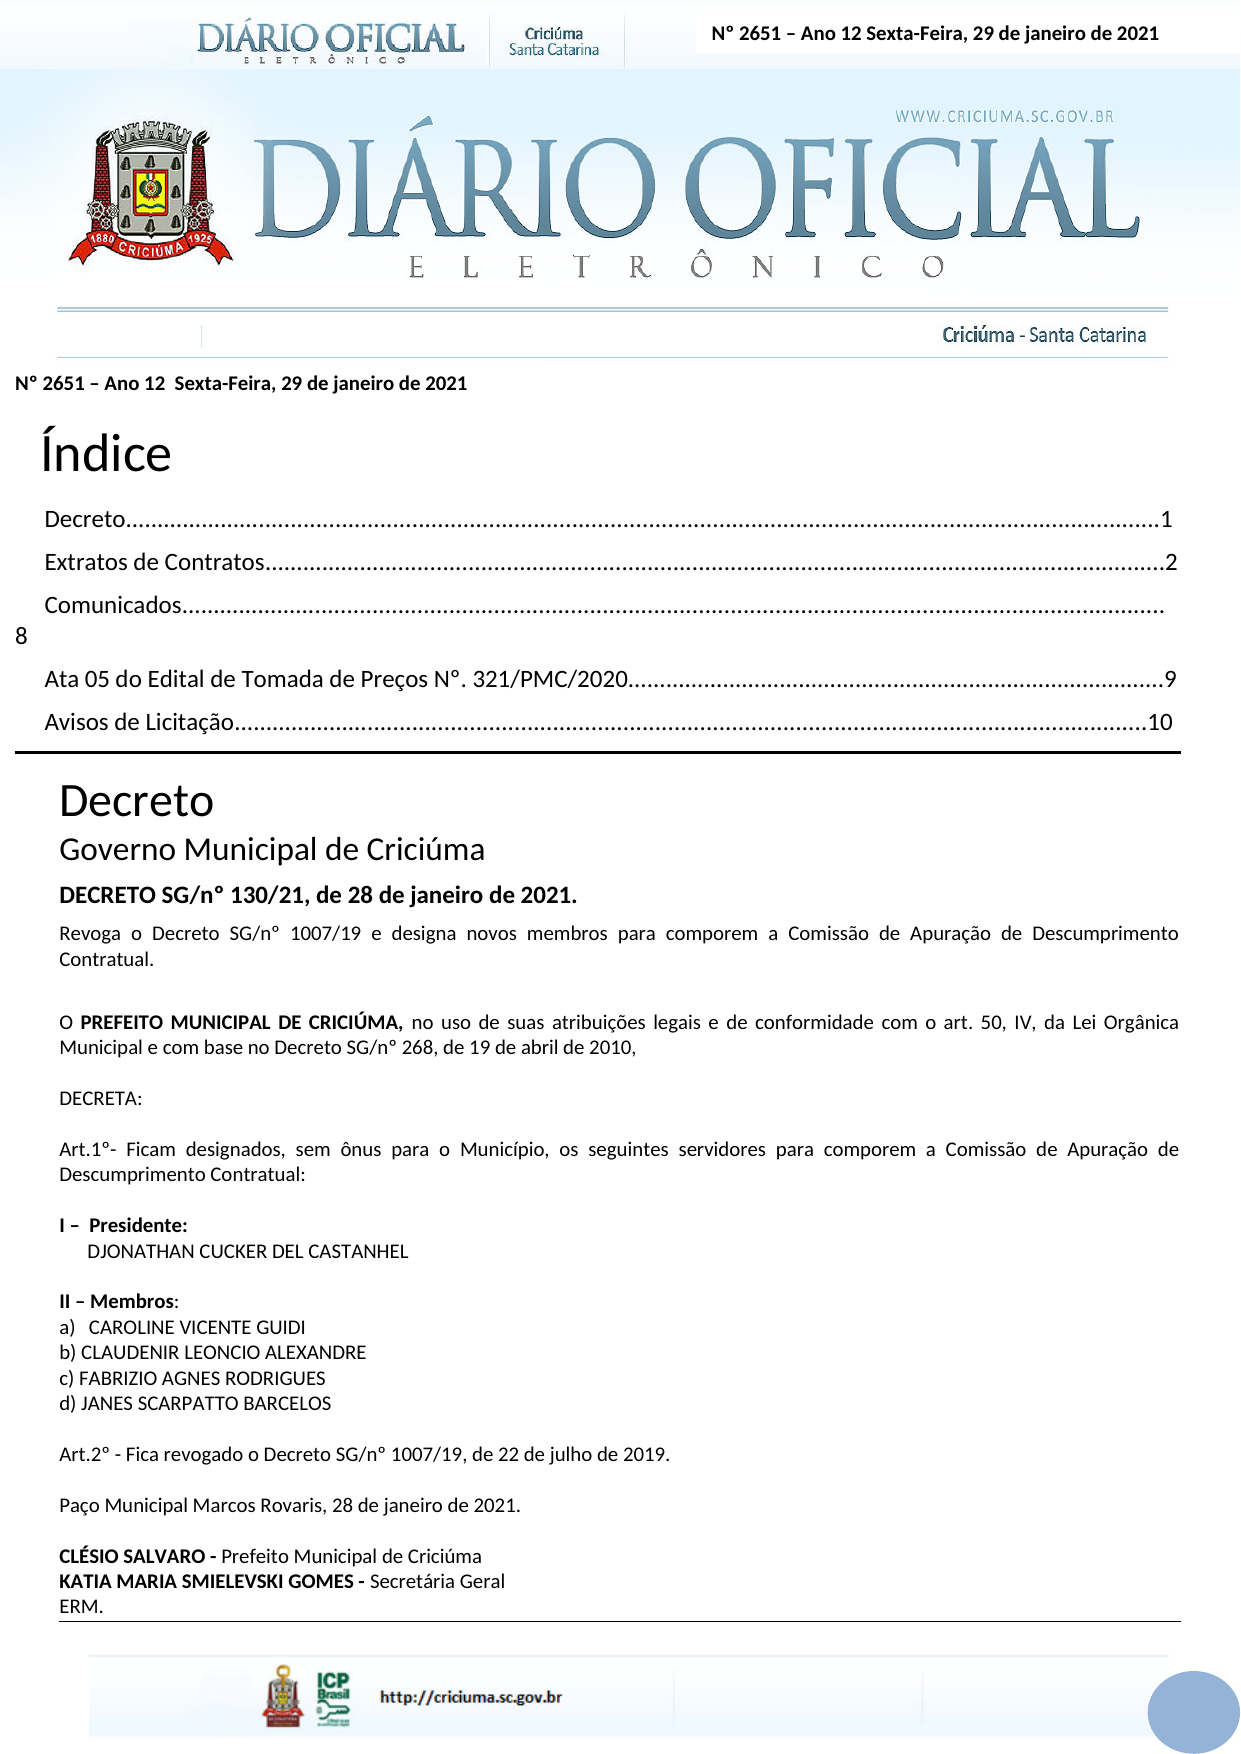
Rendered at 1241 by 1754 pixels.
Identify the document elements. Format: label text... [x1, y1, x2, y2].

text Índice [40, 419, 202, 485]
text Art.1º- Ficam designados, sem ônus para o Município, os seguintes servidores para comporem a Comissão de Apuração de Descumprimento Contratual: [59, 1136, 1181, 1187]
list CAROLINE VICENTE GUIDI [59, 1314, 1181, 1339]
text CLÉSIO SALVARO - Prefeito Municipal de Criciúma [59, 1543, 1181, 1568]
text Nº 2651 – Ano 12 Sexta-Feira, 29 de janeiro de 2021 [15, 370, 529, 395]
text Governo Municipal de Criciúma [59, 828, 1181, 869]
text Revoga o Decreto SG/nº 1007/19 e designa novos membros para comporem a Comissão de Apuração de Descumprimento Contratual. [59, 920, 1181, 971]
text Decreto..................................................................................................................................................................1 [15, 503, 1181, 534]
text DJONATHAN CUCKER DEL CASTANHEL [59, 1238, 1181, 1263]
text O PREFEITO MUNICIPAL DE CRICIÚMA, no uso de suas atribuições legais e de conformidade com o art. 50, IV, da Lei Orgânica Municipal e com base no Decreto SG/nº 268, de 19 de abril de 2010, [59, 1009, 1181, 1060]
text Extratos de Contratos.............................................................................................................................................2 [15, 546, 1181, 577]
text KATIA MARIA SMIELEVSKI GOMES - Secretária Geral [59, 1568, 1181, 1594]
text Ata 05 do Edital de Tomada de Preços Nº. 321/PMC/2020.....................................................................................9 [15, 663, 1181, 693]
text d) JANES SCARPATTO BARCELOS [59, 1390, 1181, 1416]
text Avisos de Licitação...............................................................................................................................................10 [15, 706, 1181, 736]
text ERM. [59, 1594, 1181, 1621]
text Art.2º - Fica revogado o Decreto SG/nº 1007/19, de 22 de julho de 2019. [59, 1441, 1181, 1467]
text c) FABRIZIO AGNES RODRIGUES [59, 1365, 1181, 1390]
text Decreto [59, 770, 1181, 828]
text b) CLAUDENIR LEONCIO ALEXANDRE [59, 1339, 1181, 1365]
text DECRETO SG/nº 130/21, de 28 de janeiro de 2021. [59, 879, 1181, 910]
text Paço Municipal Marcos Rovaris, 28 de janeiro de 2021. [59, 1492, 1181, 1517]
text I – Presidente: [59, 1212, 1181, 1238]
text DECRETA: [59, 1085, 1181, 1111]
text II – Membros: [59, 1289, 1181, 1314]
text Comunicados..........................................................................................................................................................8 [15, 589, 1181, 650]
